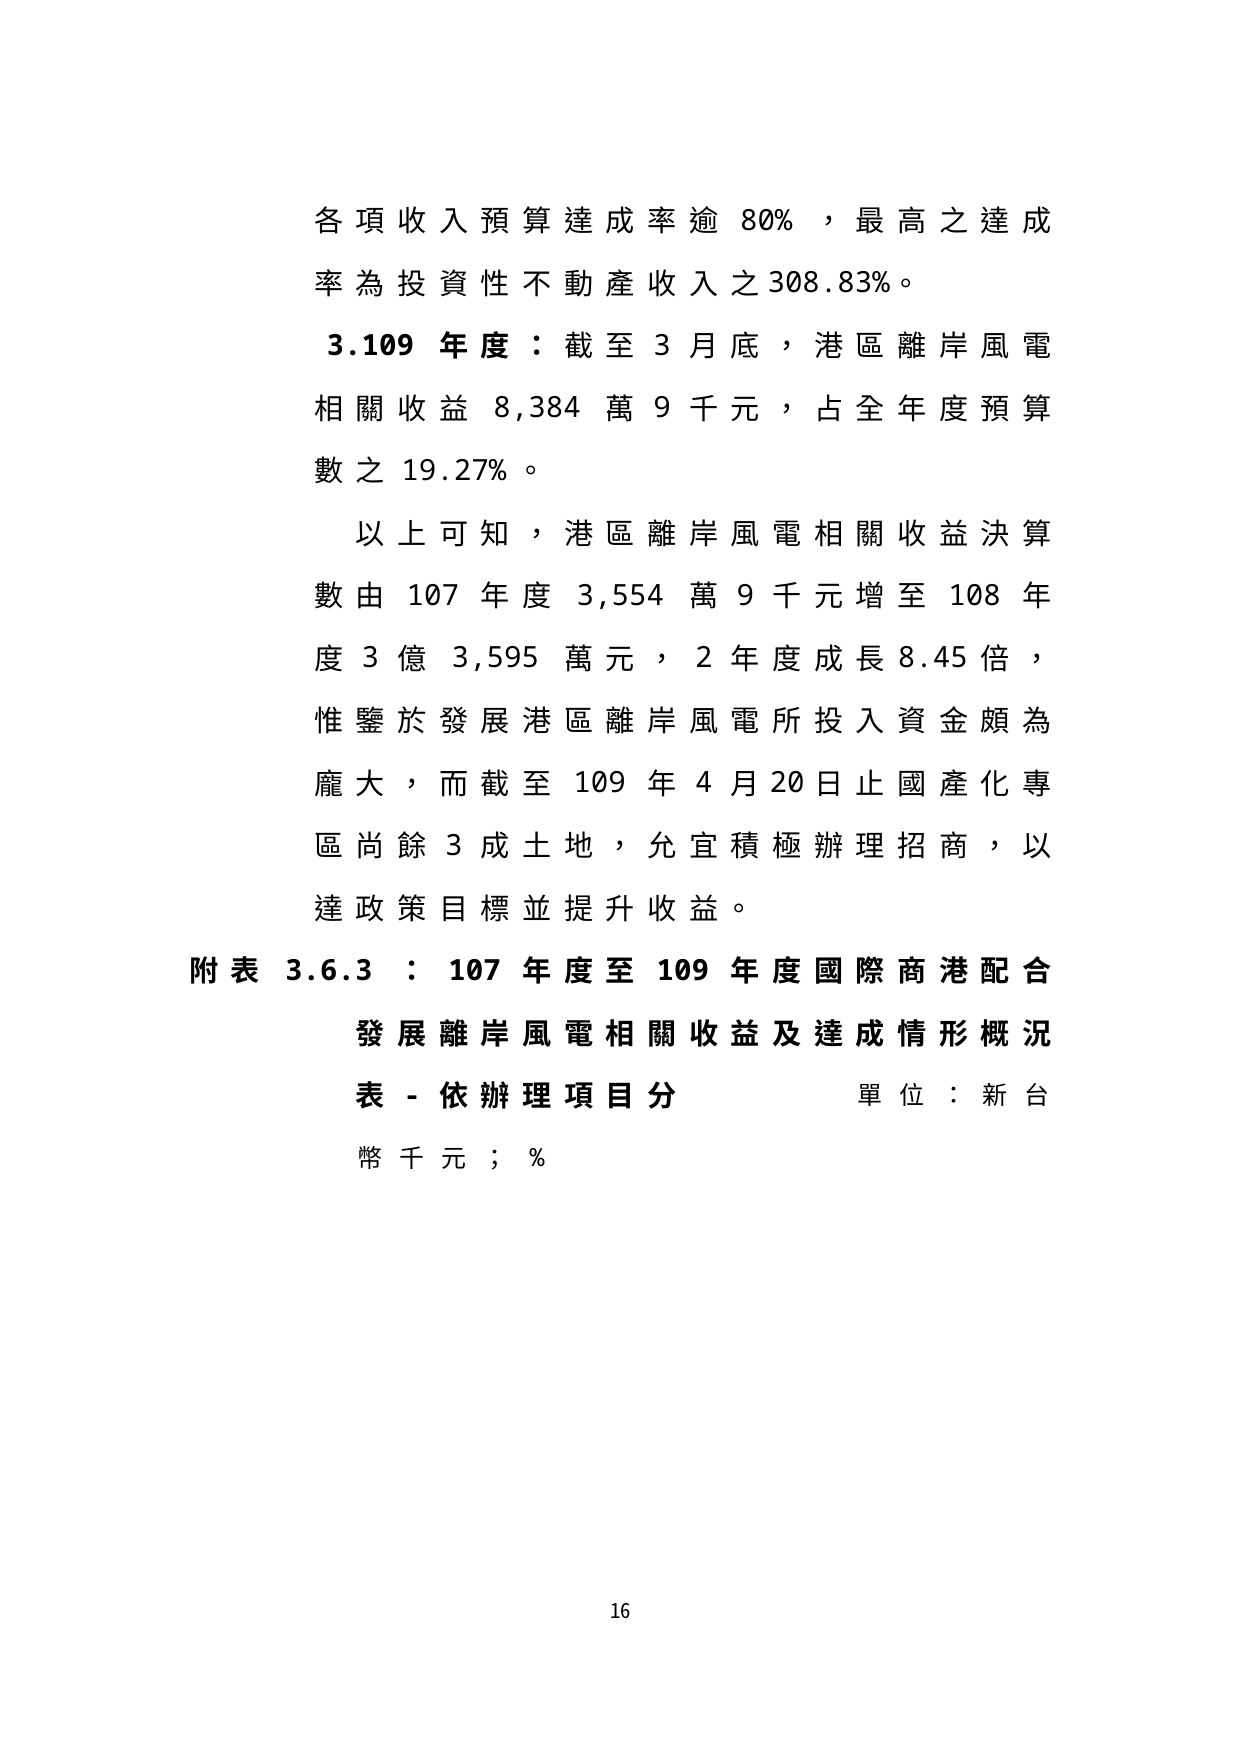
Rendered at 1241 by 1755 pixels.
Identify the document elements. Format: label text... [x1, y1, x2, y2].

text 各項收入預算達成率逾80%，最高之達成率為投資性不動產收入之308.83%。 [271, 177, 1058, 302]
text 以上可知，港區離岸風電相關收益決算數由107年度3,554萬9千元增至108年度3億3,595萬元，2年度成長8.45倍，惟鑒於發展港區離岸風電所投入資金頗為龐大，而截至109年4月20日止國產化專區尚餘3成土地，允宜積極辦理招商，以達政策目標並提升收益。 [271, 490, 1058, 927]
text 3.109年度：截至3月底，港區離岸風電相關收益8,384萬9千元，占全年度預算數之19.27%。 [271, 302, 1058, 490]
text 附表3.6.3：107年度至109年度國際商港配合發展離岸風電相關收益及達成情形概況表-依辦理項目分 單位：新台幣千元；% [183, 927, 1058, 1177]
